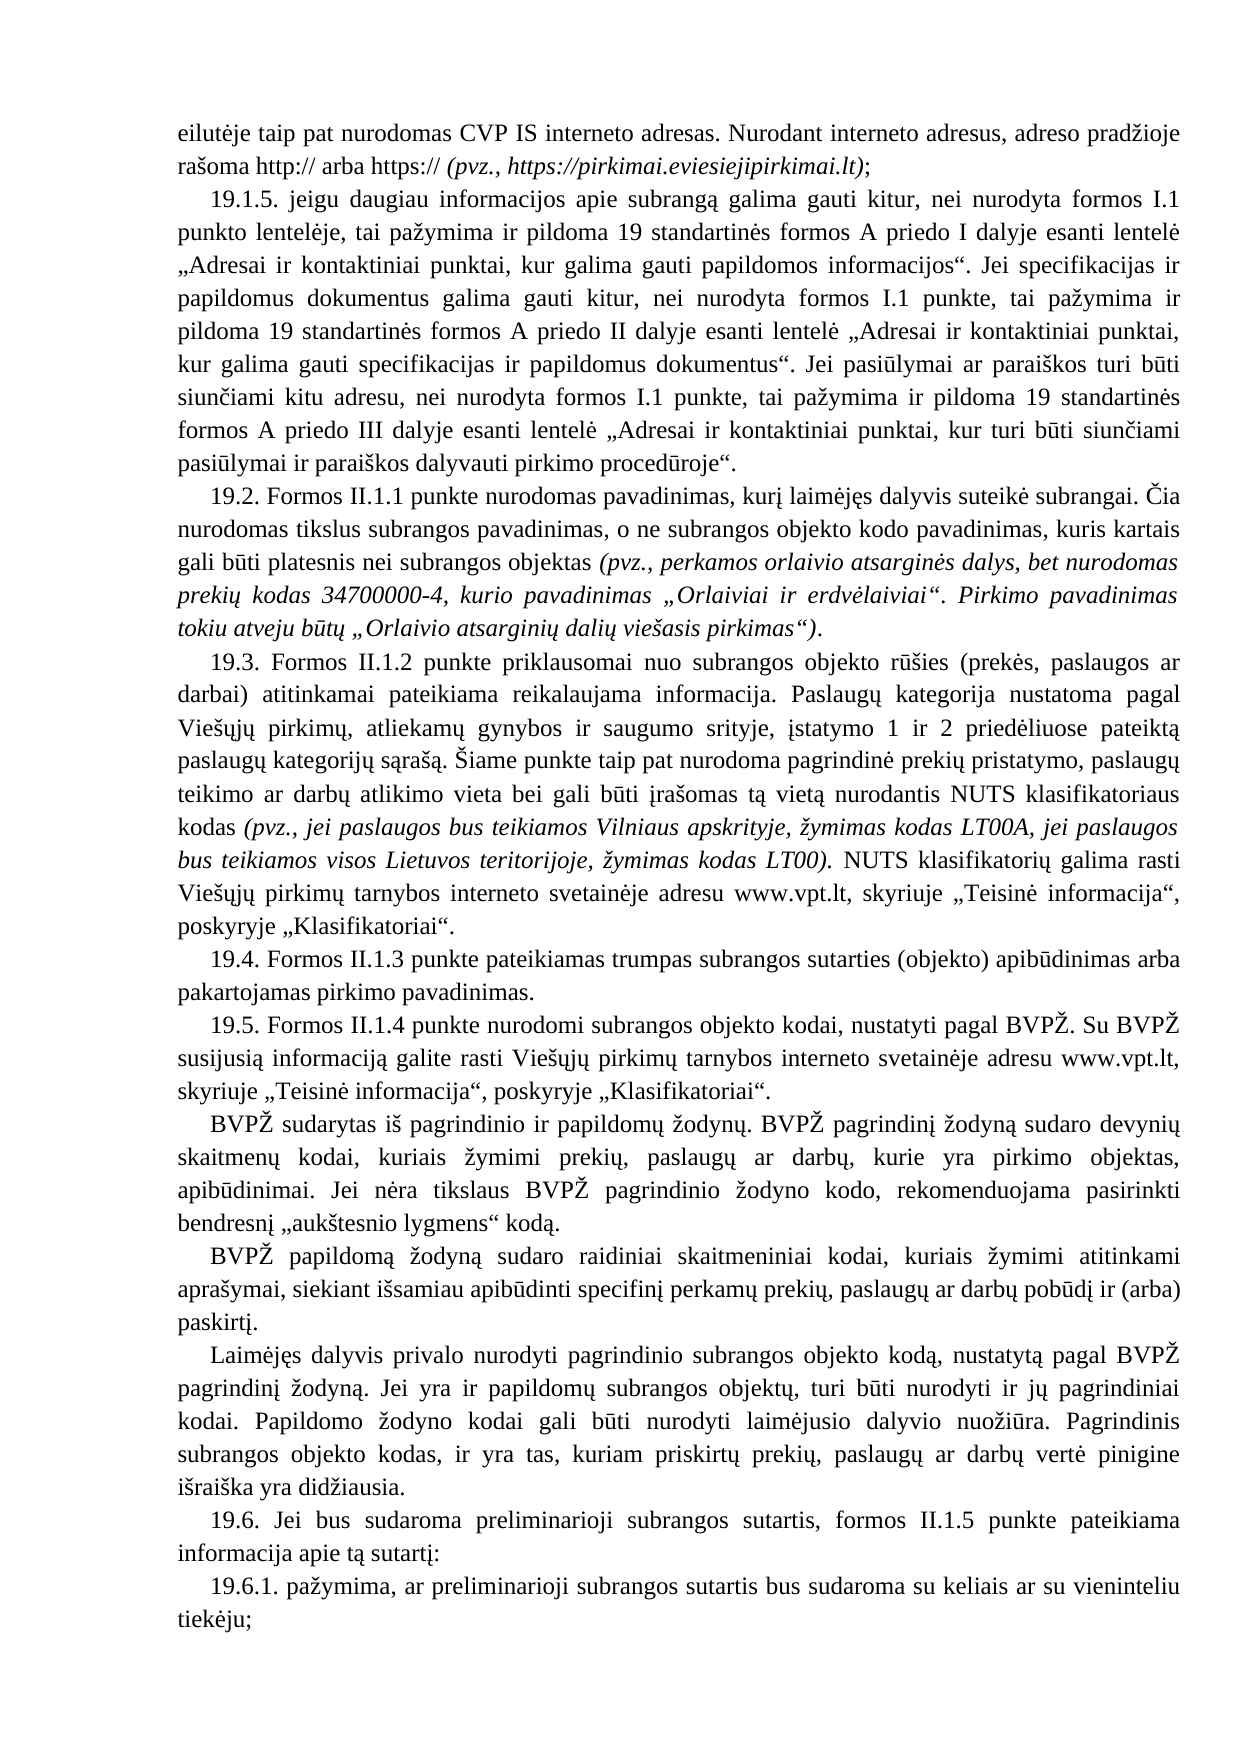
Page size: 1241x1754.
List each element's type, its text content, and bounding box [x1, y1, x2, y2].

text 19.5. Formos II.1.4 punkte nurodomi subrangos objekto kodai, nustatyti pagal BVPŽ. Su BVPŽ susijusią informaciją galite rasti Viešųjų pirkimų tarnybos interneto svetainėje adresu www.vpt.lt, skyriuje „Teisinė informacija“, poskyryje „Klasifikatoriai“. [177, 1010, 1181, 1104]
text BVPŽ sudarytas iš pagrindinio ir papildomų žodynų. BVPŽ pagrindinį žodyną sudaro devynių skaitmenų kodai, kuriais žymimi prekių, paslaugų ar darbų, kurie yra pirkimo objektas, apibūdinimai. Jei nėra tikslaus BVPŽ pagrindinio žodyno kodo, rekomenduojama pasirinkti bendresnį „aukštesnio lygmens“ kodą. [177, 1109, 1181, 1237]
text 19.4. Formos II.1.3 punkte pateikiamas trumpas subrangos sutarties (objekto) apibūdinimas arba pakartojamas pirkimo pavadinimas. [177, 944, 1181, 1006]
text Laimėjęs dalyvis privalo nurodyti pagrindinio subrangos objekto kodą, nustatytą pagal BVPŽ pagrindinį žodyną. Jei yra ir papildomų subrangos objektų, turi būti nurodyti ir jų pagrindiniai kodai. Papildomo žodyno kodai gali būti nurodyti laimėjusio dalyvio nuožiūra. Pagrindinis subrangos objekto kodas, ir yra tas, kuriam priskirtų prekių, paslaugų ar darbų vertė pinigine išraiška yra didžiausia. [177, 1340, 1181, 1501]
text 19.1.5. jeigu daugiau informacijos apie subrangą galima gauti kitur, nei nurodyta formos I.1 punkto lentelėje, tai pažymima ir pildoma 19 standartinės formos A priedo I dalyje esanti lentelė „Adresai ir kontaktiniai punktai, kur galima gauti papildomos informacijos“. Jei specifikacijas ir papildomus dokumentus galima gauti kitur, nei nurodyta formos I.1 punkte, tai pažymima ir pildoma 19 standartinės formos A priedo II dalyje esanti lentelė „Adresai ir kontaktiniai punktai, kur galima gauti specifikacijas ir papildomus dokumentus“. Jei pasiūlymai ar paraiškos turi būti siunčiami kitu adresu, nei nurodyta formos I.1 punkte, tai pažymima ir pildoma 19 standartinės formos A priedo III dalyje esanti lentelė „Adresai ir kontaktiniai punktai, kur turi būti siunčiami pasiūlymai ir paraiškos dalyvauti pirkimo procedūroje“. [177, 184, 1181, 477]
text 19.2. Formos II.1.1 punkte nurodomas pavadinimas, kurį laimėjęs dalyvis suteikė subrangai. Čia nurodomas tikslus subrangos pavadinimas, o ne subrangos objekto kodo pavadinimas, kuris kartais gali būti platesnis nei subrangos objektas (pvz., perkamos orlaivio atsarginės dalys, bet nurodomas prekių kodas 34700000-4, kurio pavadinimas „Orlaiviai ir erdvėlaiviai“. Pirkimo pavadinimas tokiu atveju būtų „Orlaivio atsarginių dalių viešasis pirkimas“). [177, 481, 1181, 642]
text 19.6.1. pažymima, ar preliminarioji subrangos sutartis bus sudaroma su keliais ar su vieninteliu tiekėju; [177, 1571, 1181, 1633]
text 19.6. Jei bus sudaroma preliminarioji subrangos sutartis, formos II.1.5 punkte pateikiama informacija apie tą sutartį: [177, 1505, 1181, 1567]
text 19.3. Formos II.1.2 punkte priklausomai nuo subrangos objekto rūšies (prekės, paslaugos ar darbai) atitinkamai pateikiama reikalaujama informacija. Paslaugų kategorija nustatoma pagal Viešųjų pirkimų, atliekamų gynybos ir saugumo srityje, įstatymo 1 ir 2 priedėliuose pateiktą paslaugų kategorijų sąrašą. Šiame punkte taip pat nurodoma pagrindinė prekių pristatymo, paslaugų teikimo ar darbų atlikimo vieta bei gali būti įrašomas tą vietą nurodantis NUTS klasifikatoriaus kodas (pvz., jei paslaugos bus teikiamos Vilniaus apskrityje, žymimas kodas LT00A, jei paslaugos bus teikiamos visos Lietuvos teritorijoje, žymimas kodas LT00). NUTS klasifikatorių galima rasti Viešųjų pirkimų tarnybos interneto svetainėje adresu www.vpt.lt, skyriuje „Teisinė informacija“, poskyryje „Klasifikatoriai“. [177, 647, 1181, 939]
text eilutėje taip pat nurodomas CVP IS interneto adresas. Nurodant interneto adresus, adreso pradžioje rašoma http:// arba https:// (pvz., https://pirkimai.eviesiejipirkimai.lt); [177, 118, 1181, 180]
text BVPŽ papildomą žodyną sudaro raidiniai skaitmeniniai kodai, kuriais žymimi atitinkami aprašymai, siekiant išsamiau apibūdinti specifinį perkamų prekių, paslaugų ar darbų pobūdį ir (arba) paskirtį. [177, 1241, 1181, 1336]
